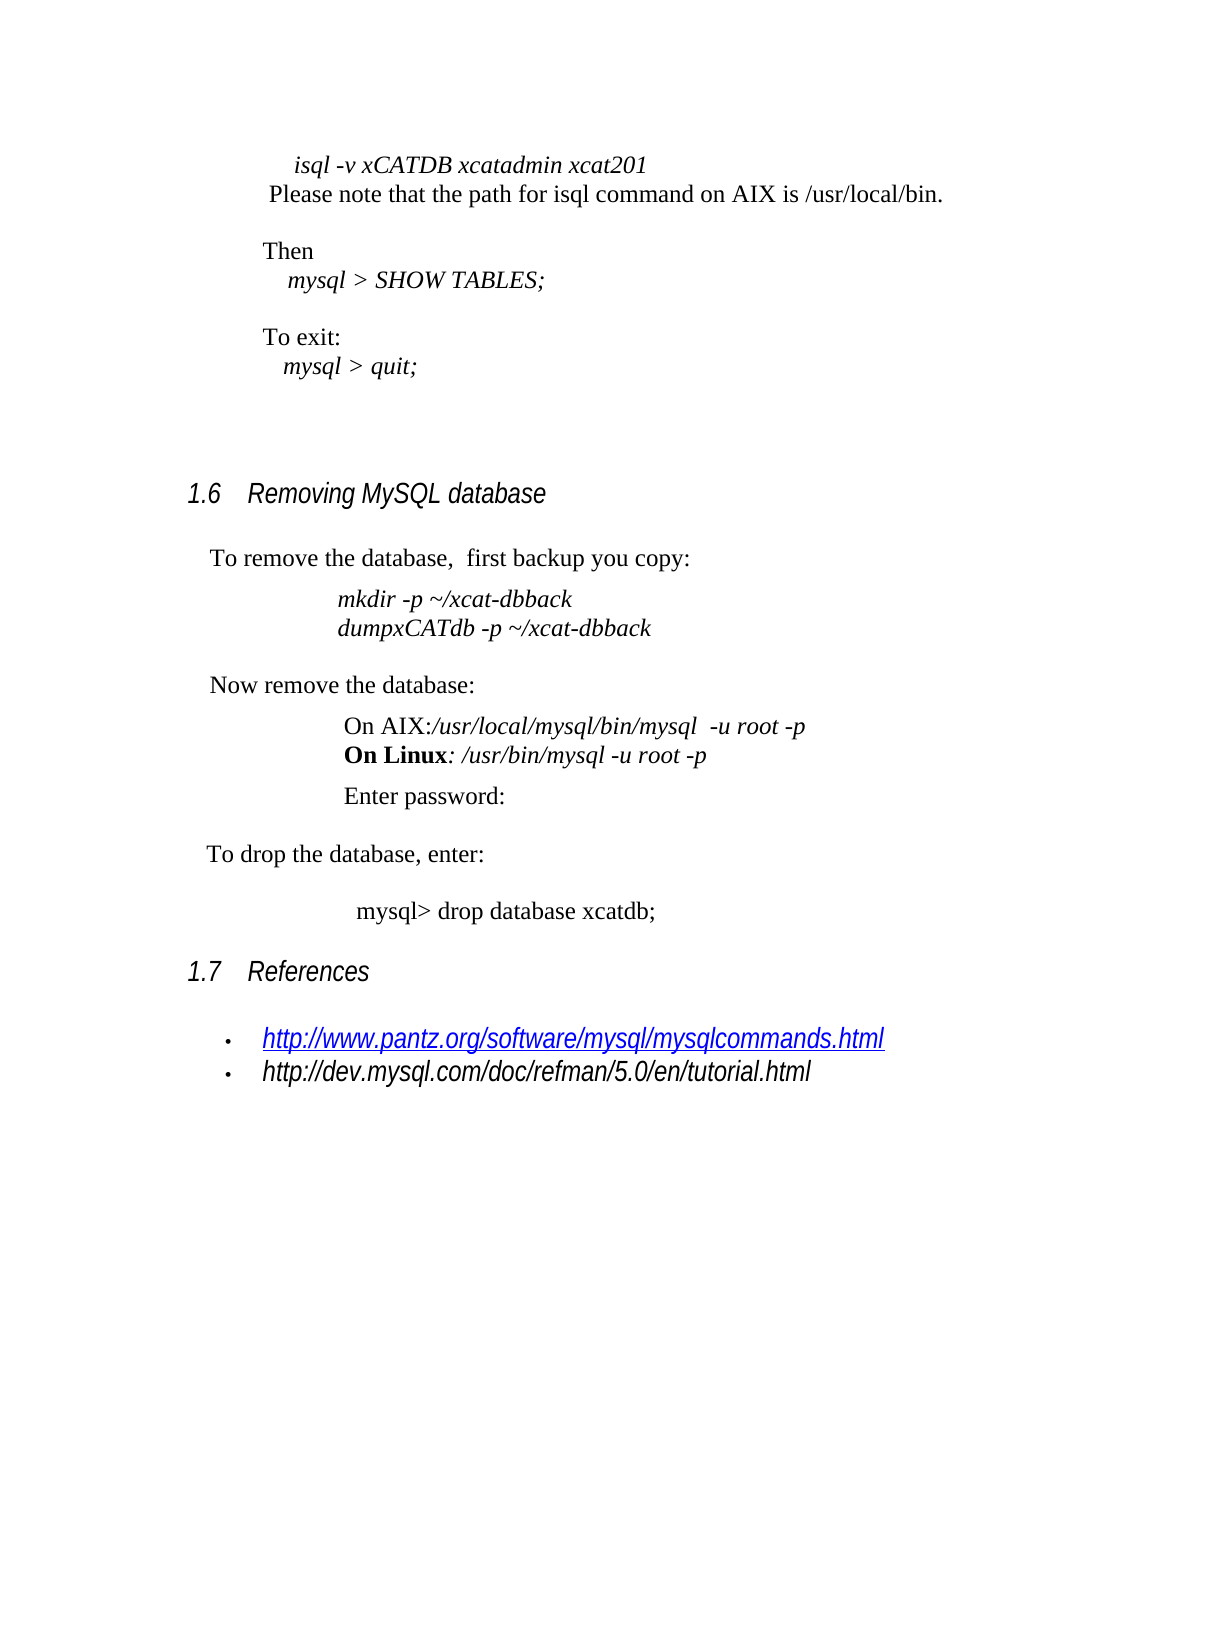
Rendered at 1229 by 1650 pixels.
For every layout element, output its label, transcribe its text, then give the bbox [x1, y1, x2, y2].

list http://www.pantz.org/software/mysql/mysqlcommands.html [225, 1021, 1041, 1054]
text Please note that the path for isql command on AIX is /usr/local/bin. [262, 179, 1041, 207]
text To drop the database, enter: [187, 839, 1041, 868]
text To exit: [262, 322, 1041, 351]
text On Linux: /usr/bin/mysql -u root -p [187, 740, 1041, 769]
subtitle References [187, 954, 1041, 987]
text mysql> drop database xcatdb; [187, 896, 1041, 925]
list mkdir -p ~/xcat-dbback [300, 584, 1041, 613]
text To remove the database, first backup you copy: [187, 543, 1041, 571]
text Then [262, 236, 1041, 265]
text mysql > SHOW TABLES; [262, 265, 1041, 294]
text Now remove the database: [187, 670, 1041, 699]
list Enter password: [225, 781, 1041, 810]
text mysql > quit; [262, 351, 1041, 380]
list dumpxCATdb -p ~/xcat-dbback [300, 613, 1041, 641]
list http://dev.mysql.com/doc/refman/5.0/en/tutorial.html [225, 1054, 1041, 1088]
subtitle Removing MySQL database [187, 476, 1041, 509]
text isql -v xCATDB xcatadmin xcat201 [262, 150, 1041, 179]
text On AIX:/usr/local/mysql/bin/mysql -u root -p [187, 711, 1041, 740]
